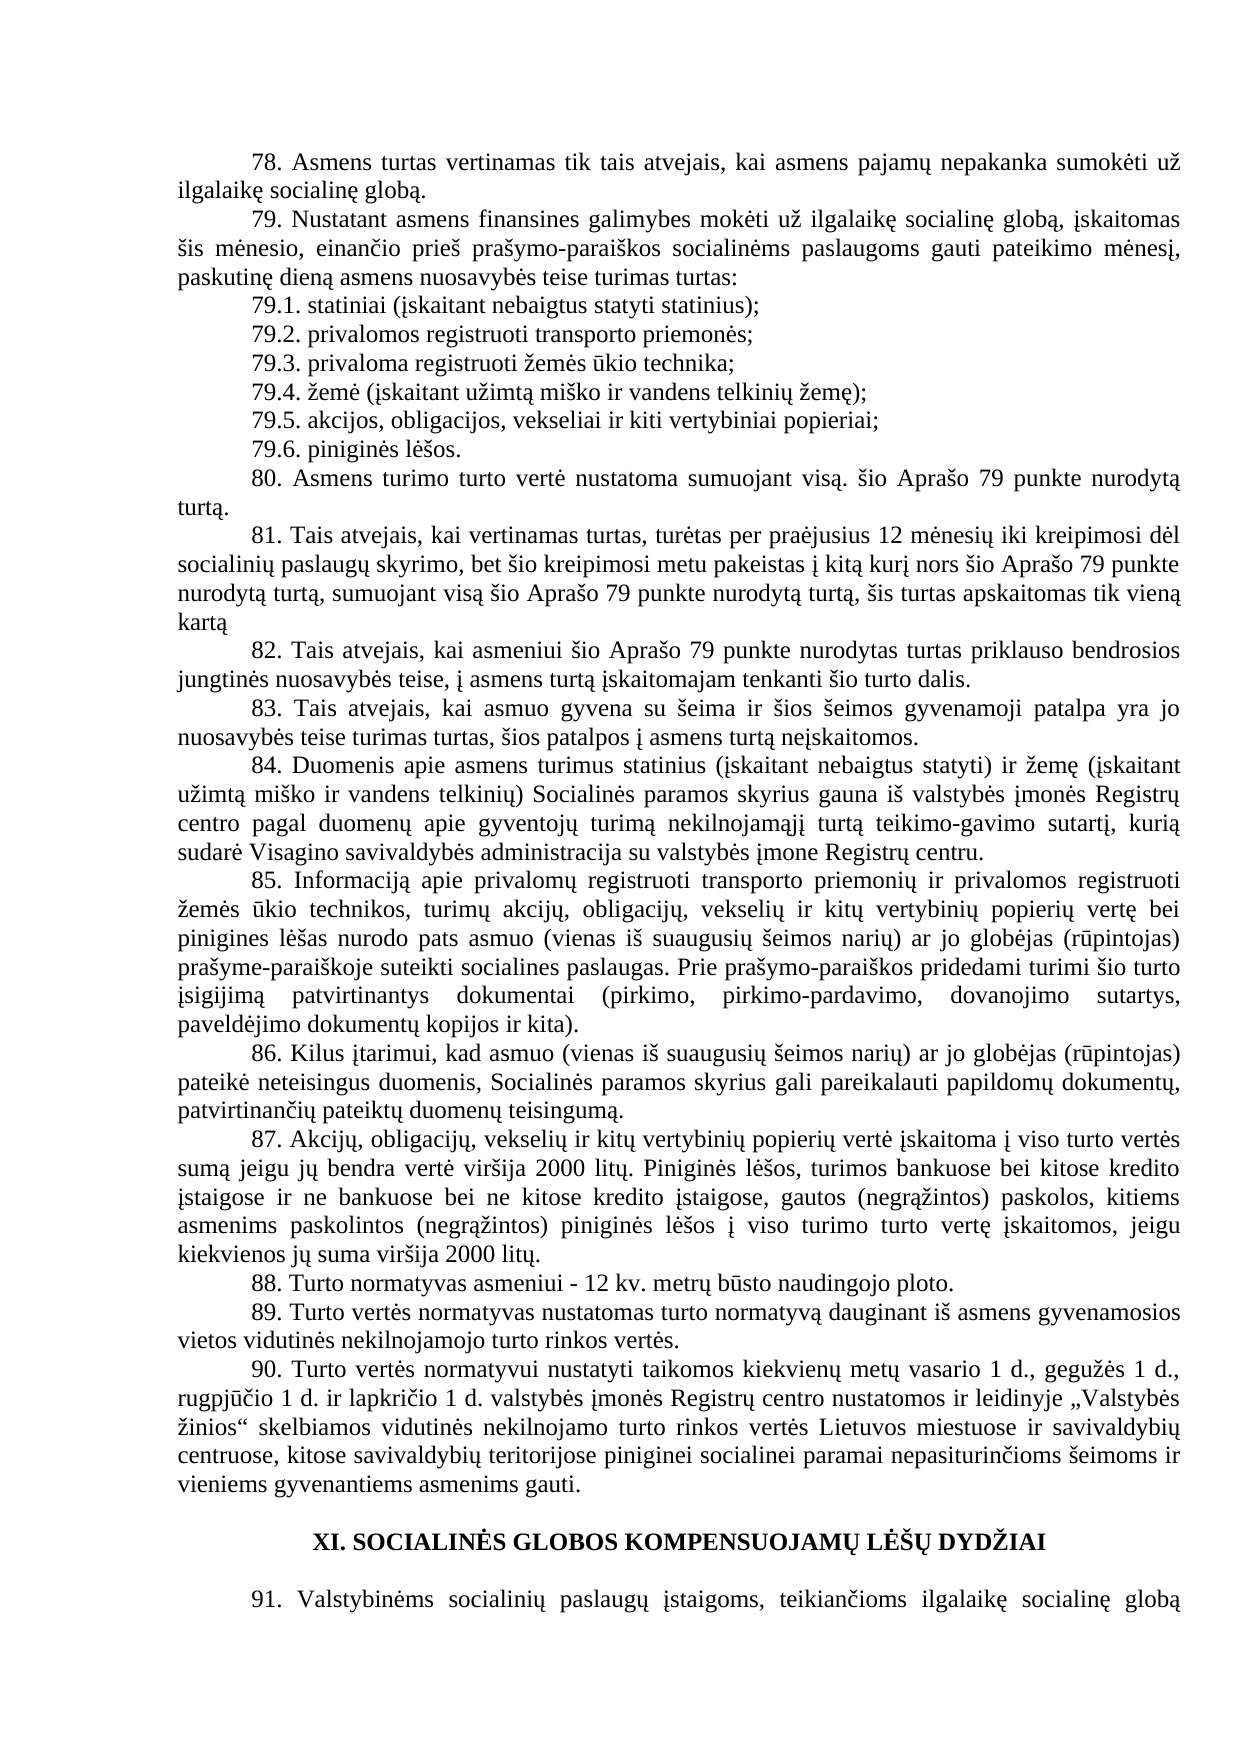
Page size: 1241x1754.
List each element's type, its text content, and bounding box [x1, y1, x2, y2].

text 79.4. žemė (įskaitant užimtą miško ir vandens telkinių žemę); [177, 377, 1181, 406]
text 79.5. akcijos, obligacijos, vekseliai ir kiti vertybiniai popieriai; [177, 406, 1181, 434]
text 90. Turto vertės normatyvui nustatyti taikomos kiekvienų metų vasario 1 d., gegužės 1 d., rugpjūčio 1 d. ir lapkričio 1 d. valstybės įmonės Registrų centro nustatomos ir leidinyje „Valstybės žinios“ skelbiamos vidutinės nekilnojamo turto rinkos vertės Lietuvos miestuose ir savivaldybių centruose, kitose savivaldybių teritorijose piniginei socialinei paramai nepasiturinčioms šeimoms ir vieniems gyvenantiems asmenims gauti. [177, 1354, 1181, 1498]
text 88. Turto normatyvas asmeniui - 12 kv. metrų būsto naudingojo ploto. [177, 1268, 1181, 1297]
text 82. Tais atvejais, kai asmeniui šio Aprašo 79 punkte nurodytas turtas priklauso bendrosios jungtinės nuosavybės teise, į asmens turtą įskaitomajam tenkanti šio turto dalis. [177, 636, 1181, 693]
text 87. Akcijų, obligacijų, vekselių ir kitų vertybinių popierių vertė įskaitoma į viso turto vertės sumą jeigu jų bendra vertė viršija 2000 litų. Piniginės lėšos, turimos bankuose bei kitose kredito įstaigose ir ne bankuose bei ne kitose kredito įstaigose, gautos (negrąžintos) paskolos, kitiems asmenims paskolintos (negrąžintos) piniginės lėšos į viso turimo turto vertę įskaitomos, jeigu kiekvienos jų suma viršija 2000 litų. [177, 1124, 1181, 1268]
text XI. SOCIALINĖS GLOBOS KOMPENSUOJAMŲ LĖŠŲ DYDŽIAI [177, 1527, 1181, 1556]
text 91. Valstybinėms socialinių paslaugų įstaigoms, teikiančioms ilgalaikę socialinę globą [177, 1584, 1181, 1613]
text 79.6. piniginės lėšos. [177, 434, 1181, 463]
text 81. Tais atvejais, kai vertinamas turtas, turėtas per praėjusius 12 mėnesių iki kreipimosi dėl socialinių paslaugų skyrimo, bet šio kreipimosi metu pakeistas į kitą kurį nors šio Aprašo 79 punkte nurodytą turtą, sumuojant visą šio Aprašo 79 punkte nurodytą turtą, šis turtas apskaitomas tik vieną kartą [177, 521, 1181, 636]
text 78. Asmens turtas vertinamas tik tais atvejais, kai asmens pajamų nepakanka sumokėti už ilgalaikę socialinę globą. [177, 147, 1181, 204]
text 80. Asmens turimo turto vertė nustatoma sumuojant visą. šio Aprašo 79 punkte nurodytą turtą. [177, 463, 1181, 521]
text 84. Duomenis apie asmens turimus statinius (įskaitant nebaigtus statyti) ir žemę (įskaitant užimtą miško ir vandens telkinių) Socialinės paramos skyrius gauna iš valstybės įmonės Registrų centro pagal duomenų apie gyventojų turimą nekilnojamąjį turtą teikimo-gavimo sutartį, kurią sudarė Visagino savivaldybės administracija su valstybės įmone Registrų centru. [177, 751, 1181, 866]
text 83. Tais atvejais, kai asmuo gyvena su šeima ir šios šeimos gyvenamoji patalpa yra jo nuosavybės teise turimas turtas, šios patalpos į asmens turtą neįskaitomos. [177, 693, 1181, 751]
text 86. Kilus įtarimui, kad asmuo (vienas iš suaugusių šeimos narių) ar jo globėjas (rūpintojas) pateikė neteisingus duomenis, Socialinės paramos skyrius gali pareikalauti papildomų dokumentų, patvirtinančių pateiktų duomenų teisingumą. [177, 1038, 1181, 1124]
text 79.3. privaloma registruoti žemės ūkio technika; [177, 348, 1181, 377]
text 89. Turto vertės normatyvas nustatomas turto normatyvą dauginant iš asmens gyvenamosios vietos vidutinės nekilnojamojo turto rinkos vertės. [177, 1297, 1181, 1354]
text 79.2. privalomos registruoti transporto priemonės; [177, 319, 1181, 348]
text 85. Informaciją apie privalomų registruoti transporto priemonių ir privalomos registruoti žemės ūkio technikos, turimų akcijų, obligacijų, vekselių ir kitų vertybinių popierių vertę bei pinigines lėšas nurodo pats asmuo (vienas iš suaugusių šeimos narių) ar jo globėjas (rūpintojas) prašyme-paraiškoje suteikti socialines paslaugas. Prie prašymo-paraiškos pridedami turimi šio turto įsigijimą patvirtinantys dokumentai (pirkimo, pirkimo-pardavimo, dovanojimo sutartys, paveldėjimo dokumentų kopijos ir kita). [177, 866, 1181, 1038]
text 79.1. statiniai (įskaitant nebaigtus statyti statinius); [177, 291, 1181, 319]
text 79. Nustatant asmens finansines galimybes mokėti už ilgalaikę socialinę globą, įskaitomas šis mėnesio, einančio prieš prašymo-paraiškos socialinėms paslaugoms gauti pateikimo mėnesį, paskutinę dieną asmens nuosavybės teise turimas turtas: [177, 204, 1181, 291]
